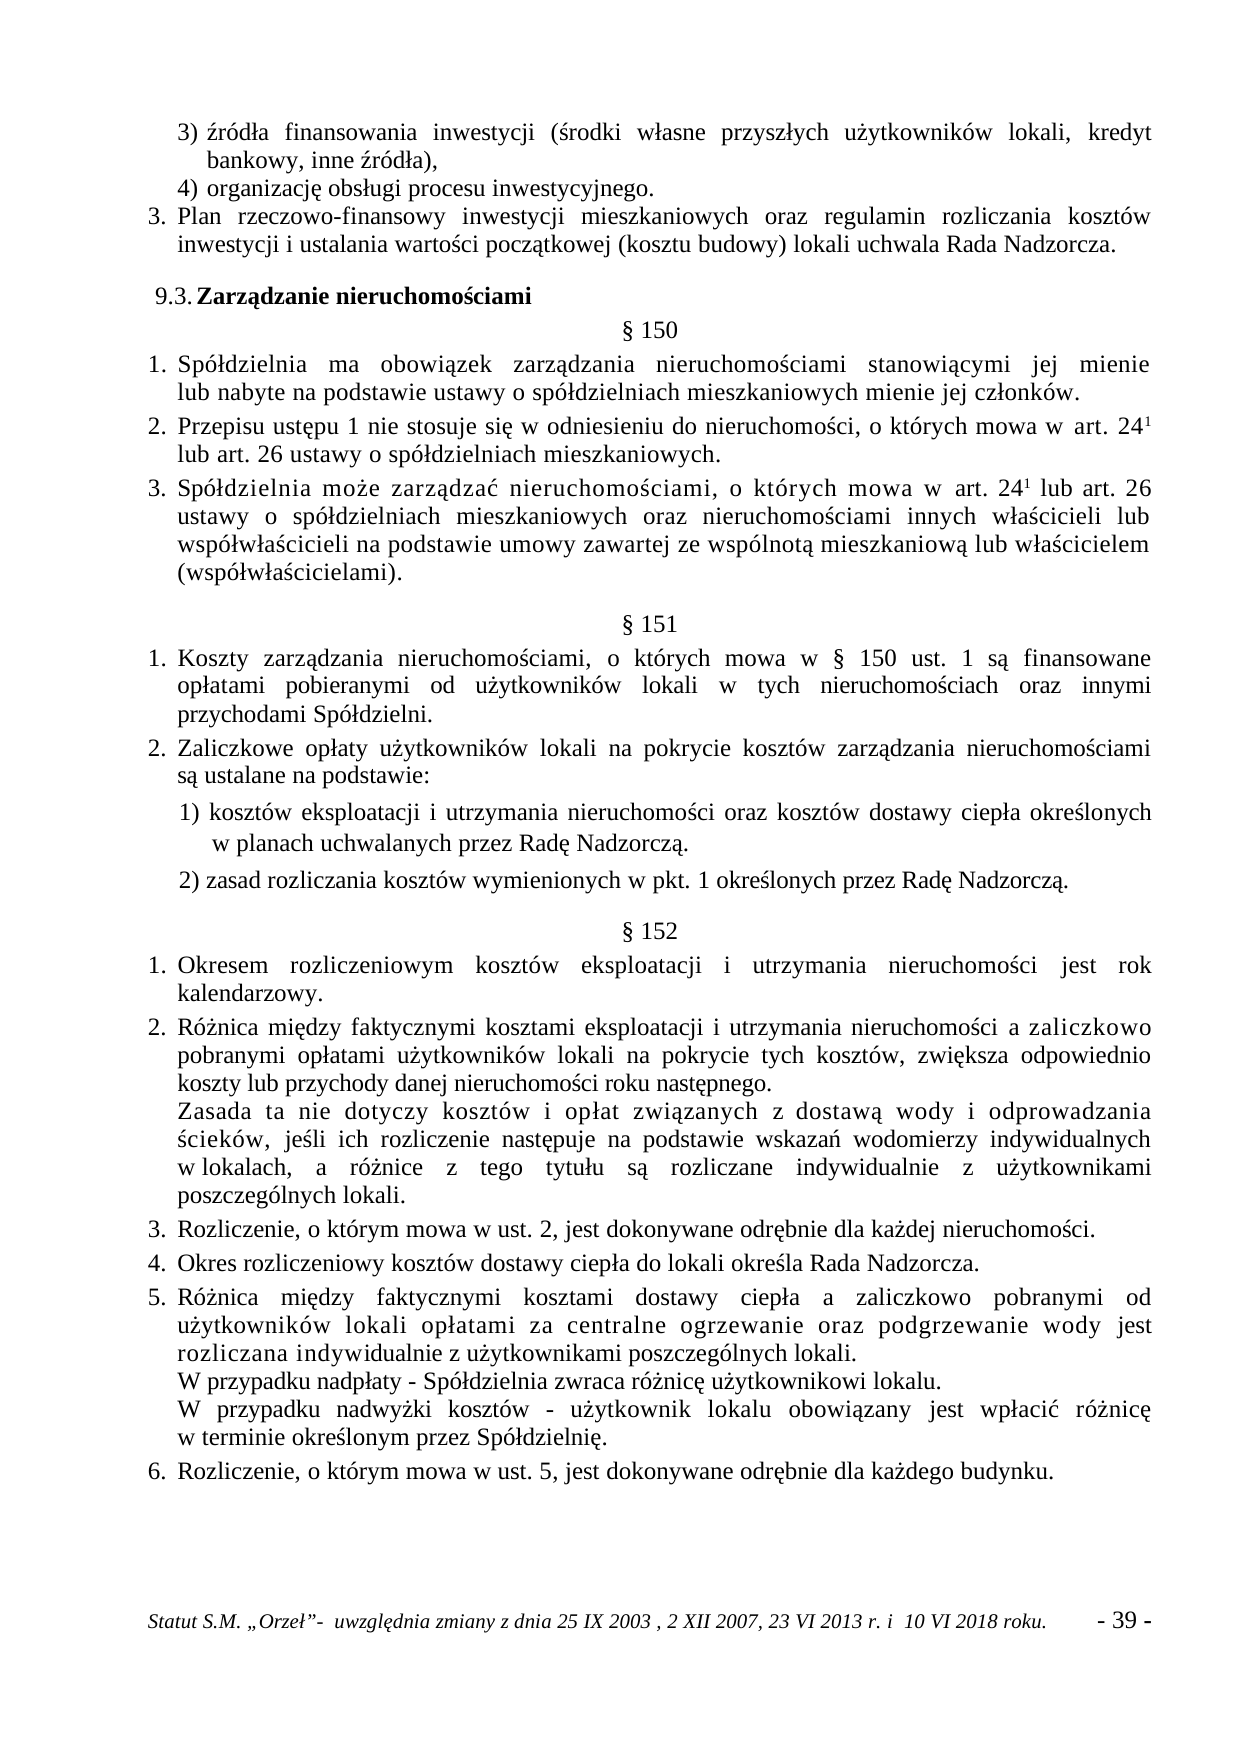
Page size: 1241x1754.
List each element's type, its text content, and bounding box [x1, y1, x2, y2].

text 1) kosztów eksploatacji i utrzymania nieruchomości oraz kosztów dostawy ciepła określonych w planach uchwalanych przez Radę Nadzorczą. [179, 795, 1152, 857]
list Spółdzielnia ma obowiązek zarządzania nieruchomościami stanowiącymi jej mienie lub nabyte na podstawie ustawy o spółdzielniach mieszkaniowych mienie jej członków. [148, 350, 1152, 406]
list Zaliczkowe opłaty użytkowników lokali na pokrycie kosztów zarządzania nieruchomościami są ustalane na podstawie: [148, 733, 1152, 789]
list organizację obsługi procesu inwestycyjnego. [148, 174, 1152, 202]
list źródła finansowania inwestycji (środki własne przyszłych użytkowników lokali, kredyt bankowy, inne źródła), [148, 118, 1152, 174]
list Zarządzanie nieruchomościami [155, 282, 1152, 310]
list Okresem rozliczeniowym kosztów eksploatacji i utrzymania nieruchomości jest rok kalendarzowy. [148, 951, 1152, 1007]
list Rozliczenie, o którym mowa w ust. 2, jest dokonywane odrębnie dla każdej nieruchomości. [148, 1215, 1152, 1243]
list Koszty zarządzania nieruchomościami, o których mowa w § 150 ust. 1 są finansowane opłatami pobieranymi od użytkowników lokali w tych nieruchomościach oraz innymi przychodami Spółdzielni. [148, 643, 1152, 727]
text 2) zasad rozliczania kosztów wymienionych w pkt. 1 określonych przez Radę Nadzorczą. [179, 863, 1152, 893]
list Przepisu ustępu 1 nie stosuje się w odniesieniu do nieruchomości, o których mowa w art. 241 lub art. 26 ustawy o spółdzielniach mieszkaniowych. [148, 412, 1152, 468]
text § 151 [148, 609, 1152, 637]
list Różnica między faktycznymi kosztami eksploatacji i utrzymania nieruchomości a zaliczkowo pobranymi opłatami użytkowników lokali na pokrycie tych kosztów, zwiększa odpowiednio koszty lub przychody danej nieruchomości roku następnego. Zasada ta nie dotyczy kosztów i opłat związanych z dostawą wody i odprowadzania ścieków, jeśli ich rozliczenie następuje na podstawie wskazań wodomierzy indywidualnych w lokalach, a różnice z tego tytułu są rozliczane indywidualnie z użytkownikami poszczególnych lokali. [148, 1013, 1152, 1209]
list Rozliczenie, o którym mowa w ust. 5, jest dokonywane odrębnie dla każdego budynku. [148, 1457, 1152, 1485]
list Różnica między faktycznymi kosztami dostawy ciepła a zaliczkowo pobranymi od użytkowników lokali opłatami za centralne ogrzewanie oraz podgrzewanie wody jest rozliczana indywidualnie z użytkownikami poszczególnych lokali. W przypadku nadpłaty - Spółdzielnia zwraca różnicę użytkownikowi lokalu. W przypadku nadwyżki kosztów - użytkownik lokalu obowiązany jest wpłacić różnicę w terminie określonym przez Spółdzielnię. [148, 1283, 1152, 1451]
text § 152 [148, 917, 1152, 945]
list Spółdzielnia może zarządzać nieruchomościami, o których mowa w art. 241 lub art. 26 ustawy o spółdzielniach mieszkaniowych oraz nieruchomościami innych właścicieli lub współwłaścicieli na podstawie umowy zawartej ze wspólnotą mieszkaniową lub właścicielem (współwłaścicielami). [148, 474, 1152, 586]
text § 150 [148, 316, 1152, 344]
list Okres rozliczeniowy kosztów dostawy ciepła do lokali określa Rada Nadzorcza. [148, 1249, 1152, 1277]
list Plan rzeczowo-finansowy inwestycji mieszkaniowych oraz regulamin rozliczania kosztów inwestycji i ustalania wartości początkowej (kosztu budowy) lokali uchwala Rada Nadzorcza. [148, 202, 1152, 258]
